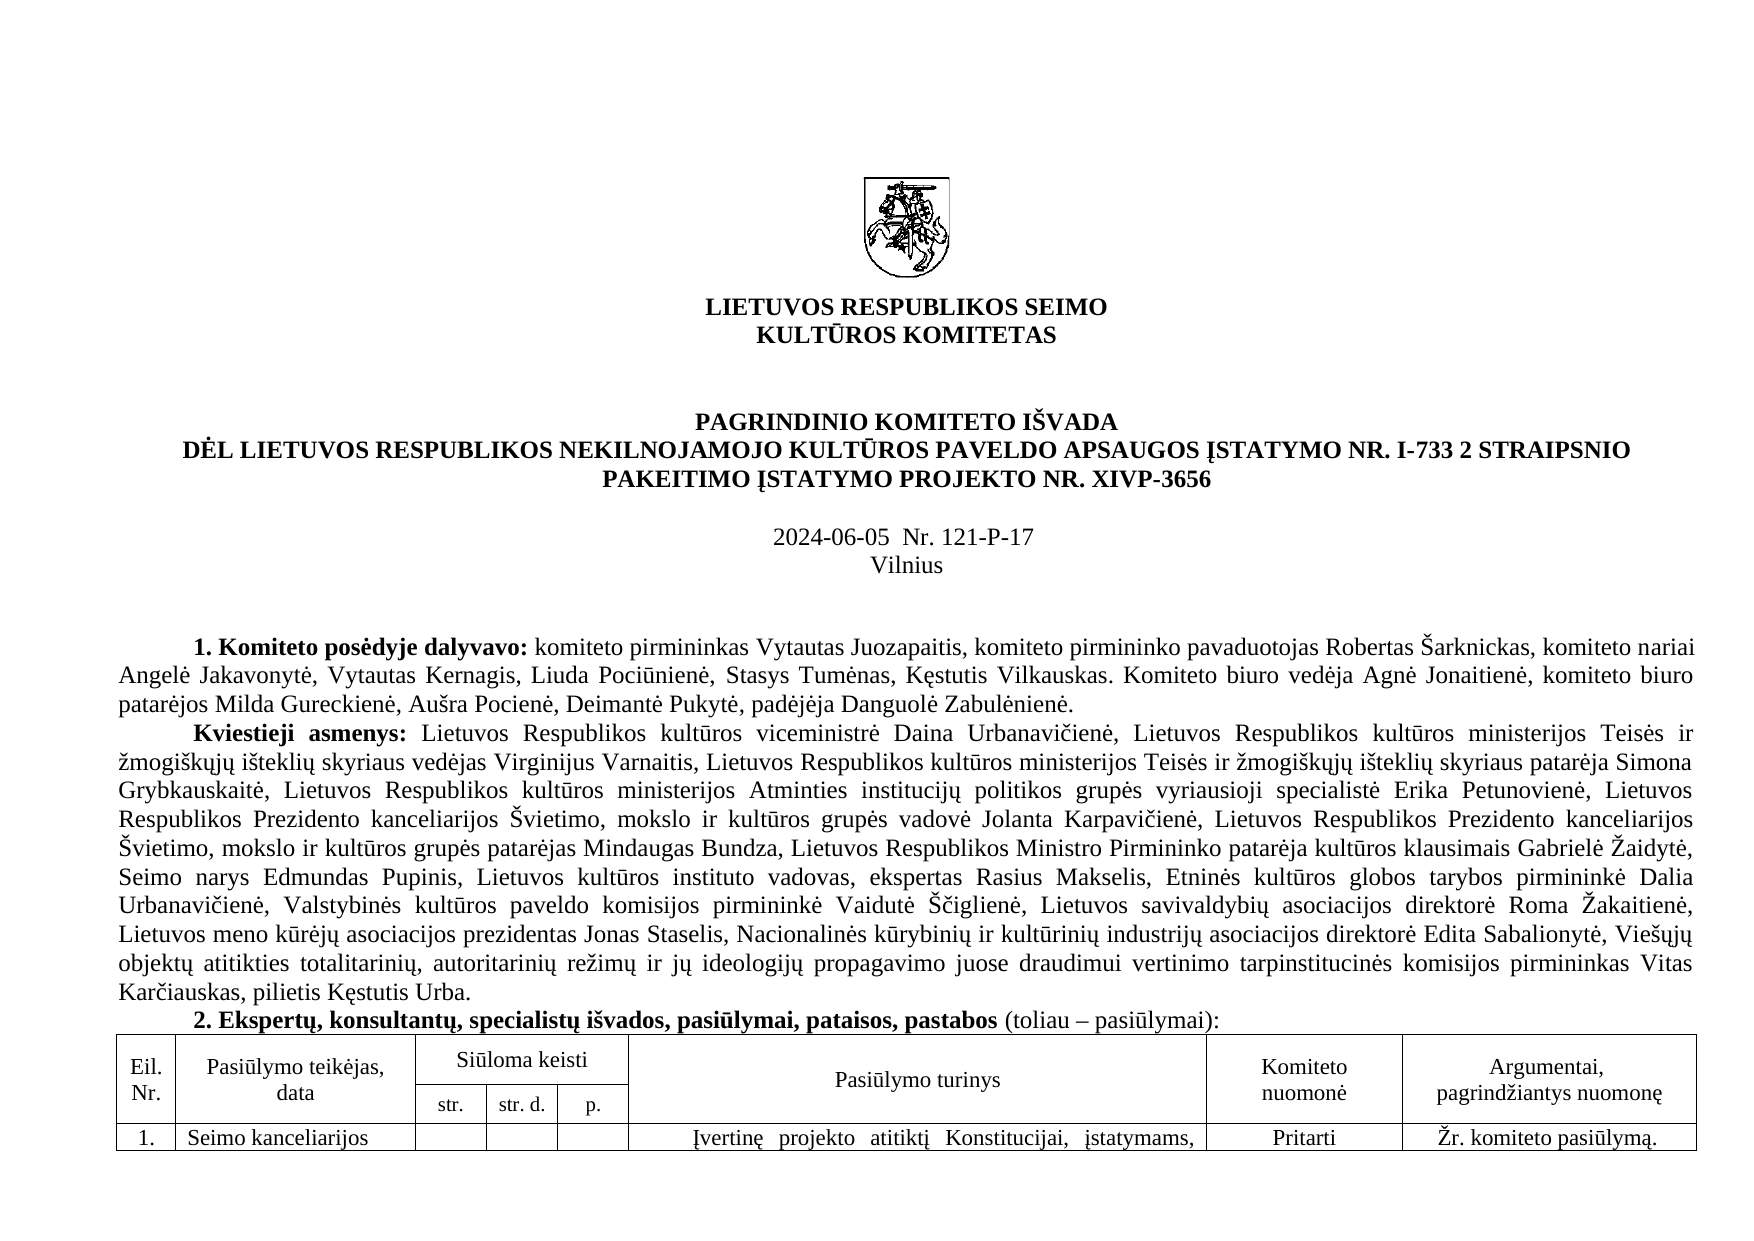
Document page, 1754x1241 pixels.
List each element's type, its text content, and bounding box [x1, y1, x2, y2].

table_header Pasiūlymo teikėjas, data [176, 1035, 415, 1123]
text Kviestieji asmenys: Lietuvos Respublikos kultūros viceministrė Daina Urbanavičienė, Lietuvos Respublikos kultūros ministerijos Teisės ir žmogiškųjų išteklių skyriaus vedėjas Virginijus Varnaitis, Lietuvos Respublikos kultūros ministerijos Teisės ir žmogiškųjų išteklių skyriaus patarėja Simona Grybkauskaitė, Lietuvos Respublikos kultūros ministerijos Atminties institucijų politikos grupės vyriausioji specialistė Erika Petunovienė, Lietuvos Respublikos Prezidento kanceliarijos Švietimo, mokslo ir kultūros grupės vadovė Jolanta Karpavičienė, Lietuvos Respublikos Prezidento kanceliarijos Švietimo, mokslo ir kultūros grupės patarėjas Mindaugas Bundza, Lietuvos Respublikos Ministro Pirmininko patarėja kultūros klausimais Gabrielė Žaidytė, Seimo narys Edmundas Pupinis, Lietuvos kultūros instituto vadovas, ekspertas Rasius Makselis, Etninės kultūros globos tarybos pirmininkė Dalia Urbanavičienė, Valstybinės kultūros paveldo komisijos pirmininkė Vaidutė Ščiglienė, Lietuvos savivaldybių asociacijos direktorė Roma Žakaitienė, Lietuvos meno kūrėjų asociacijos prezidentas Jonas Staselis, Nacionalinės kūrybinių ir kultūrinių industrijų asociacijos direktorė Edita Sabalionytė, Viešųjų objektų atitikties totalitarinių, autoritarinių režimų ir jų ideologijų propagavimo juose draudimui vertinimo tarpinstitucinės komisijos pirmininkas Vitas Karčiauskas, pilietis Kęstutis Urba. [118, 718, 1695, 1006]
table_cell str. d. [487, 1085, 557, 1123]
subtitle PAGRINDINIO KOMITETO IŠVADA [118, 407, 1695, 435]
table_cell Žr. komiteto pasiūlymą. [1403, 1124, 1696, 1150]
table_header Komiteto nuomonė [1207, 1035, 1402, 1123]
table_header Eil. Nr. [117, 1035, 175, 1123]
table_cell [416, 1124, 486, 1150]
table_header Argumentai, pagrindžiantys nuomonę [1403, 1035, 1696, 1123]
text KULTŪROS KOMITETAS [118, 320, 1695, 349]
text 2024-06-05 Nr. 121-P-17 [118, 522, 1695, 550]
text LIETUVOS RESPUBLIKOS SEIMO [118, 292, 1695, 320]
table_cell str. [416, 1085, 486, 1123]
table_cell Pritarti [1207, 1124, 1402, 1150]
table_cell p. [558, 1085, 628, 1123]
text 2. Ekspertų, konsultantų, specialistų išvados, pasiūlymai, pataisos, pastabos (toliau – pasiūlymai): [118, 1006, 1695, 1034]
table_cell [558, 1124, 628, 1150]
subtitle DĖL LIETUVOS RESPUBLIKOS NEKILNOJAMOJO KULTŪROS PAVELDO APSAUGOS ĮSTATYMO NR. I-733 2 STRAIPSNIO PAKEITIMO ĮSTATYMO PROJEKTO NR. XIVP-3656 [118, 435, 1695, 493]
table_cell [487, 1124, 557, 1150]
text 1. Komiteto posėdyje dalyvavo: komiteto pirmininkas Vytautas Juozapaitis, komiteto pirmininko pavaduotojas Robertas Šarknickas, komiteto nariai Angelė Jakavonytė, Vytautas Kernagis, Liuda Pociūnienė, Stasys Tumėnas, Kęstutis Vilkauskas. Komiteto biuro vedėja Agnė Jonaitienė, komiteto biuro patarėjos Milda Gureckienė, Aušra Pocienė, Deimantė Pukytė, padėjėja Danguolė Zabulėnienė. [118, 632, 1695, 718]
table_cell Seimo kanceliarijos [176, 1124, 415, 1150]
table_header Siūloma keisti [416, 1035, 628, 1083]
text Vilnius [118, 550, 1695, 579]
table_cell Įvertinę projekto atitiktį Konstitucijai, įstatymams, [629, 1124, 1206, 1150]
table_cell 1. [117, 1124, 175, 1150]
table_header Pasiūlymo turinys [629, 1035, 1206, 1123]
